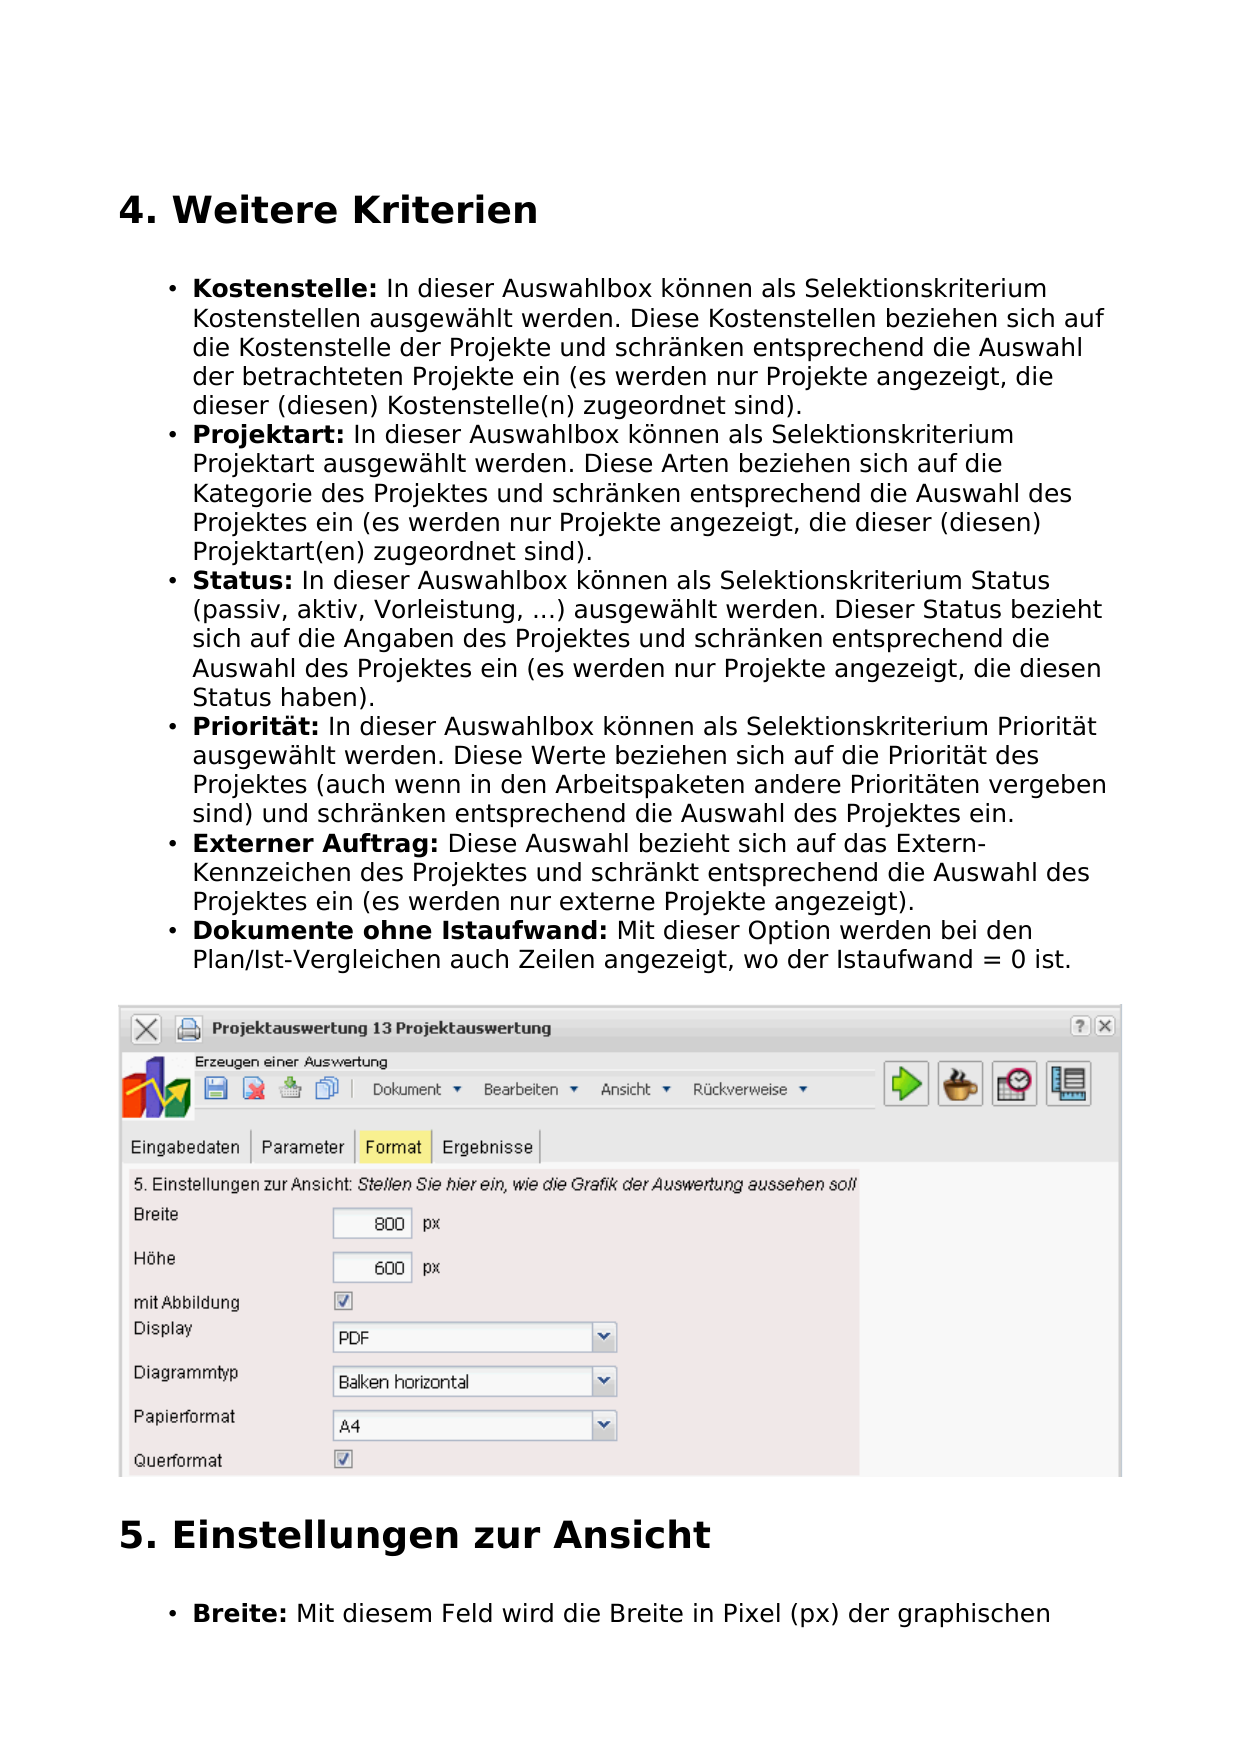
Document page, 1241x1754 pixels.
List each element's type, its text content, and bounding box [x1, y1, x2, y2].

list Priorität: In dieser Auswahlbox können als Selektionskriterium Priorität ausgewählt werden. Diese Werte beziehen sich auf die Priorität des Projektes (auch wenn in den Arbeitspaketen andere Prioritäten vergeben sind) und schränken entsprechend die Auswahl des Projektes ein. [177, 712, 1122, 829]
list Dokumente ohne Istaufwand: Mit dieser Option werden bei den Plan/Ist-Vergleichen auch Zeilen angezeigt, wo der Istaufwand = 0 ist. [177, 916, 1122, 975]
list Kostenstelle: In dieser Auswahlbox können als Selektionskriterium Kostenstellen ausgewählt werden. Diese Kostenstellen beziehen sich auf die Kostenstelle der Projekte und schränken entsprechend die Auswahl der betrachteten Projekte ein (es werden nur Projekte angezeigt, die dieser (diesen) Kostenstelle(n) zugeordnet sind). [177, 275, 1122, 421]
list Projektart: In dieser Auswahlbox können als Selektionskriterium Projektart ausgewählt werden. Diese Arten beziehen sich auf die Kategorie des Projektes und schränken entsprechend die Auswahl des Projektes ein (es werden nur Projekte angezeigt, die dieser (diesen) Projektart(en) zugeordnet sind). [177, 421, 1122, 566]
list Externer Auftrag: Diese Auswahl bezieht sich auf das Extern-Kennzeichen des Projektes und schränkt entsprechend die Auswahl des Projektes ein (es werden nur externe Projekte angezeigt). [177, 829, 1122, 916]
picture [118, 1004, 1123, 1477]
list Breite: Mit diesem Feld wird die Breite in Pixel (px) der graphischen [177, 1599, 1122, 1628]
subtitle 4. Weitere Kriterien [118, 189, 1122, 233]
list Status: In dieser Auswahlbox können als Selektionskriterium Status (passiv, aktiv, Vorleistung, ...) ausgewählt werden. Dieser Status bezieht sich auf die Angaben des Projektes und schränken entsprechend die Auswahl des Projektes ein (es werden nur Projekte angezeigt, die diesen Status haben). [177, 566, 1122, 712]
subtitle 5. Einstellungen zur Ansicht [118, 1514, 1122, 1557]
